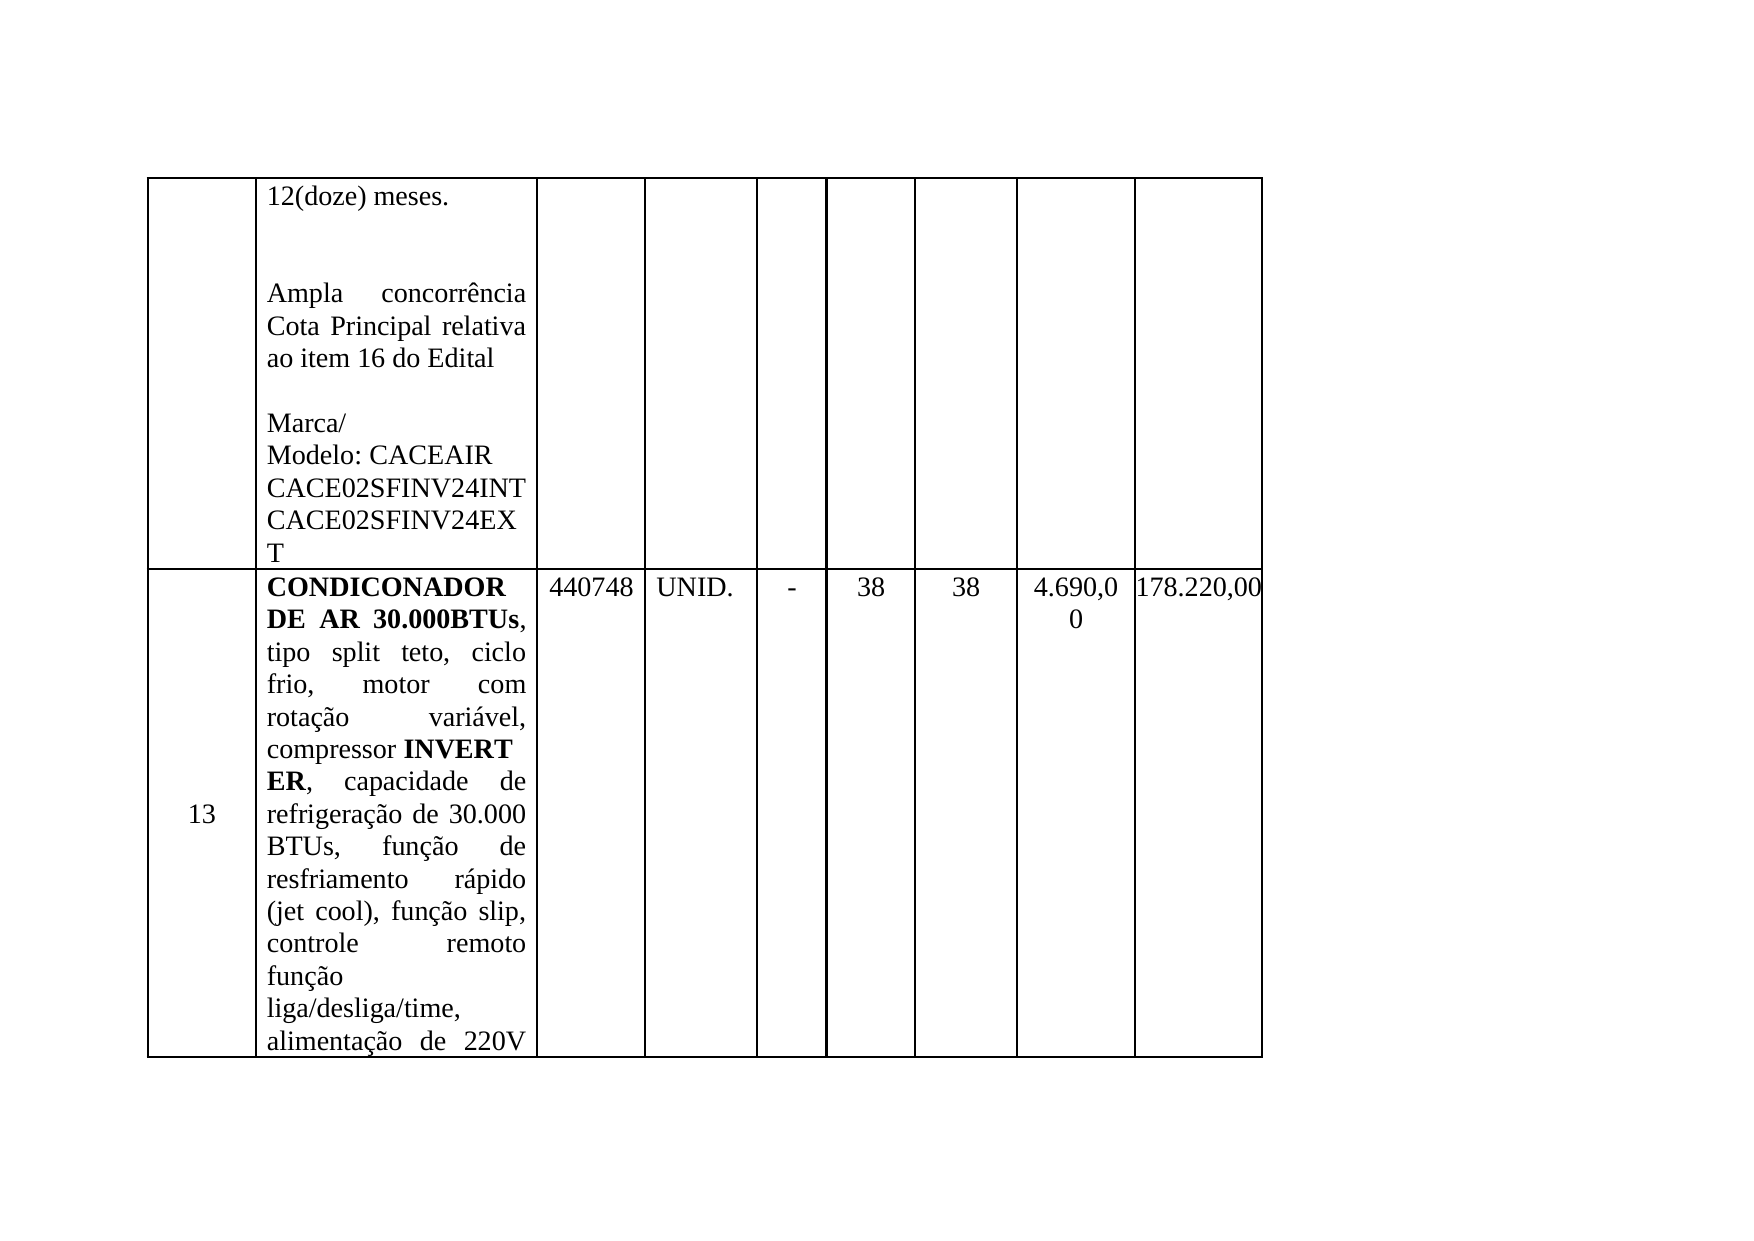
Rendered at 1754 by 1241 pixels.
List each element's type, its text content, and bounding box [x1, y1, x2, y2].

table_cell [538, 179, 644, 568]
table_cell [149, 179, 255, 568]
table_cell 440748 [538, 570, 644, 1056]
table_cell 38 [916, 570, 1016, 1056]
table_cell 178.220,00 [1136, 570, 1261, 1056]
table_cell 13 [149, 570, 255, 1056]
table_cell UNID. [646, 570, 756, 1056]
table_cell 38 [828, 570, 914, 1056]
table_cell [1018, 179, 1134, 568]
table_cell [828, 179, 914, 568]
table_cell 12(doze) meses. Ampla concorrência Cota Principal relativa ao item 16 do Edital Marca/ Modelo: CACEAIR CACE02SFINV24INT CACE02SFINV24EXT [257, 179, 536, 568]
table_cell CONDICONADOR DE AR 30.000BTUs, tipo split teto, ciclo frio, motor com rotação variável, compressor INVERTER, capacidade de refrigeração de 30.000 BTUs, função de resfriamento rápido (jet cool), função slip, controle remoto função liga/desliga/time, alimentação de 220V [257, 570, 536, 1056]
table_cell - [758, 179, 825, 568]
table_cell 4.690,00 [1018, 570, 1134, 1056]
table_cell - [758, 570, 825, 1056]
table_cell [1136, 179, 1261, 568]
table_cell [916, 179, 1016, 568]
table_cell [646, 179, 756, 568]
